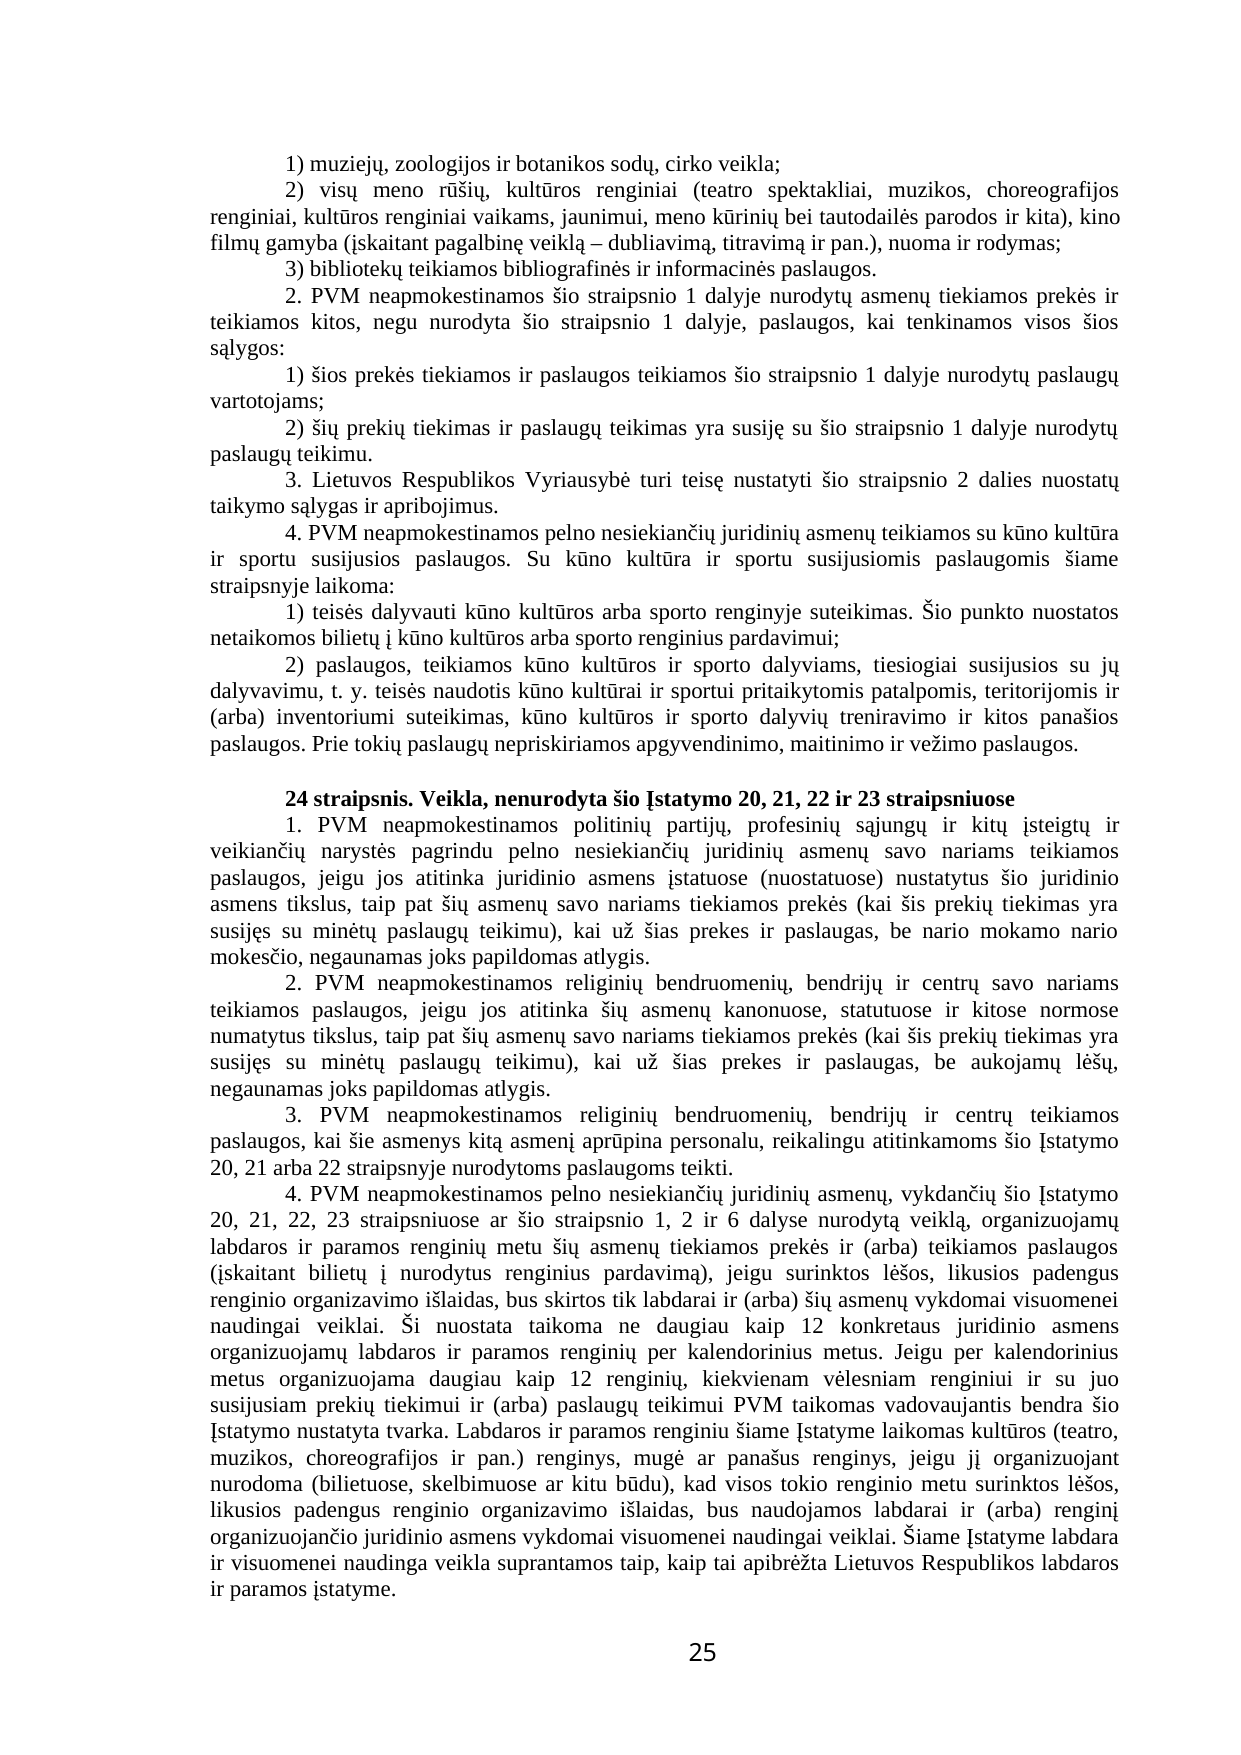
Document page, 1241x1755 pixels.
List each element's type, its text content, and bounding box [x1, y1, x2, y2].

text 4. PVM neapmokestinamos pelno nesiekiančių juridinių asmenų, vykdančių šio Įstatymo 20, 21, 22, 23 straipsniuose ar šio straipsnio 1, 2 ir 6 dalyse nurodytą veiklą, organizuojamų labdaros ir paramos renginių metu šių asmenų tiekiamos prekės ir (arba) teikiamos paslaugos (įskaitant bilietų į nurodytus renginius pardavimą), jeigu surinktos lėšos, likusios padengus renginio organizavimo išlaidas, bus skirtos tik labdarai ir (arba) šių asmenų vykdomai visuomenei naudingai veiklai. Ši nuostata taikoma ne daugiau kaip 12 konkretaus juridinio asmens organizuojamų labdaros ir paramos renginių per kalendorinius metus. Jeigu per kalendorinius metus organizuojama daugiau kaip 12 renginių, kiekvienam vėlesniam renginiui ir su juo susijusiam prekių tiekimui ir (arba) paslaugų teikimui PVM taikomas vadovaujantis bendra šio Įstatymo nustatyta tvarka. Labdaros ir paramos renginiu šiame Įstatyme laikomas kultūros (teatro, muzikos, choreografijos ir pan.) renginys, mugė ar panašus renginys, jeigu jį organizuojant nurodoma (bilietuose, skelbimuose ar kitu būdu), kad visos tokio renginio metu surinktos lėšos, likusios padengus renginio organizavimo išlaidas, bus naudojamos labdarai ir (arba) renginį organizuojančio juridinio asmens vykdomai visuomenei naudingai veiklai. Šiame Įstatyme labdara ir visuomenei naudinga veikla suprantamos taip, kaip tai apibrėžta Lietuvos Respublikos labdaros ir paramos įstatyme. [210, 1180, 1120, 1602]
text 1) šios prekės tiekiamos ir paslaugos teikiamos šio straipsnio 1 dalyje nurodytų paslaugų vartotojams; [210, 361, 1120, 413]
text 3) bibliotekų teikiamos bibliografinės ir informacinės paslaugos. [210, 255, 1120, 282]
text 1. PVM neapmokestinamos politinių partijų, profesinių sąjungų ir kitų įsteigtų ir veikiančių narystės pagrindu pelno nesiekiančių juridinių asmenų savo nariams teikiamos paslaugos, jeigu jos atitinka juridinio asmens įstatuose (nuostatuose) nustatytus šio juridinio asmens tikslus, taip pat šių asmenų savo nariams tiekiamos prekės (kai šis prekių tiekimas yra susijęs su minėtų paslaugų teikimu), kai už šias prekes ir paslaugas, be nario mokamo nario mokesčio, negaunamas joks papildomas atlygis. [210, 811, 1120, 969]
text 3. PVM neapmokestinamos religinių bendruomenių, bendrijų ir centrų teikiamos paslaugos, kai šie asmenys kitą asmenį aprūpina personalu, reikalingu atitinkamoms šio Įstatymo 20, 21 arba 22 straipsnyje nurodytoms paslaugoms teikti. [210, 1101, 1120, 1180]
text 2. PVM neapmokestinamos religinių bendruomenių, bendrijų ir centrų savo nariams teikiamos paslaugos, jeigu jos atitinka šių asmenų kanonuose, statutuose ir kitose normose numatytus tikslus, taip pat šių asmenų savo nariams tiekiamos prekės (kai šis prekių tiekimas yra susijęs su minėtų paslaugų teikimu), kai už šias prekes ir paslaugas, be aukojamų lėšų, negaunamas joks papildomas atlygis. [210, 969, 1120, 1101]
text 1) muziejų, zoologijos ir botanikos sodų, cirko veikla; [210, 150, 1120, 176]
text 1) teisės dalyvauti kūno kultūros arba sporto renginyje suteikimas. Šio punkto nuostatos netaikomos bilietų į kūno kultūros arba sporto renginius pardavimui; [210, 598, 1120, 651]
text 2. PVM neapmokestinamos šio straipsnio 1 dalyje nurodytų asmenų tiekiamos prekės ir teikiamos kitos, negu nurodyta šio straipsnio 1 dalyje, paslaugos, kai tenkinamos visos šios sąlygos: [210, 282, 1120, 361]
text 3. Lietuvos Respublikos Vyriausybė turi teisę nustatyti šio straipsnio 2 dalies nuostatų taikymo sąlygas ir apribojimus. [210, 466, 1120, 519]
text 4. PVM neapmokestinamos pelno nesiekiančių juridinių asmenų teikiamos su kūno kultūra ir sportu susijusios paslaugos. Su kūno kultūra ir sportu susijusiomis paslaugomis šiame straipsnyje laikoma: [210, 519, 1120, 598]
text 2) paslaugos, teikiamos kūno kultūros ir sporto dalyviams, tiesiogiai susijusios su jų dalyvavimu, t. y. teisės naudotis kūno kultūrai ir sportui pritaikytomis patalpomis, teritorijomis ir (arba) inventoriumi suteikimas, kūno kultūros ir sporto dalyvių treniravimo ir kitos panašios paslaugos. Prie tokių paslaugų nepriskiriamos apgyvendinimo, maitinimo ir vežimo paslaugos. [210, 651, 1120, 756]
text 2) visų meno rūšių, kultūros renginiai (teatro spektakliai, muzikos, choreografijos renginiai, kultūros renginiai vaikams, jaunimui, meno kūrinių bei tautodailės parodos ir kita), kino filmų gamyba (įskaitant pagalbinę veiklą – dubliavimą, titravimą ir pan.), nuoma ir rodymas; [210, 176, 1120, 255]
text 24 straipsnis. Veikla, nenurodyta šio Įstatymo 20, 21, 22 ir 23 straipsniuose [210, 785, 1120, 811]
text 2) šių prekių tiekimas ir paslaugų teikimas yra susiję su šio straipsnio 1 dalyje nurodytų paslaugų teikimu. [210, 413, 1120, 466]
